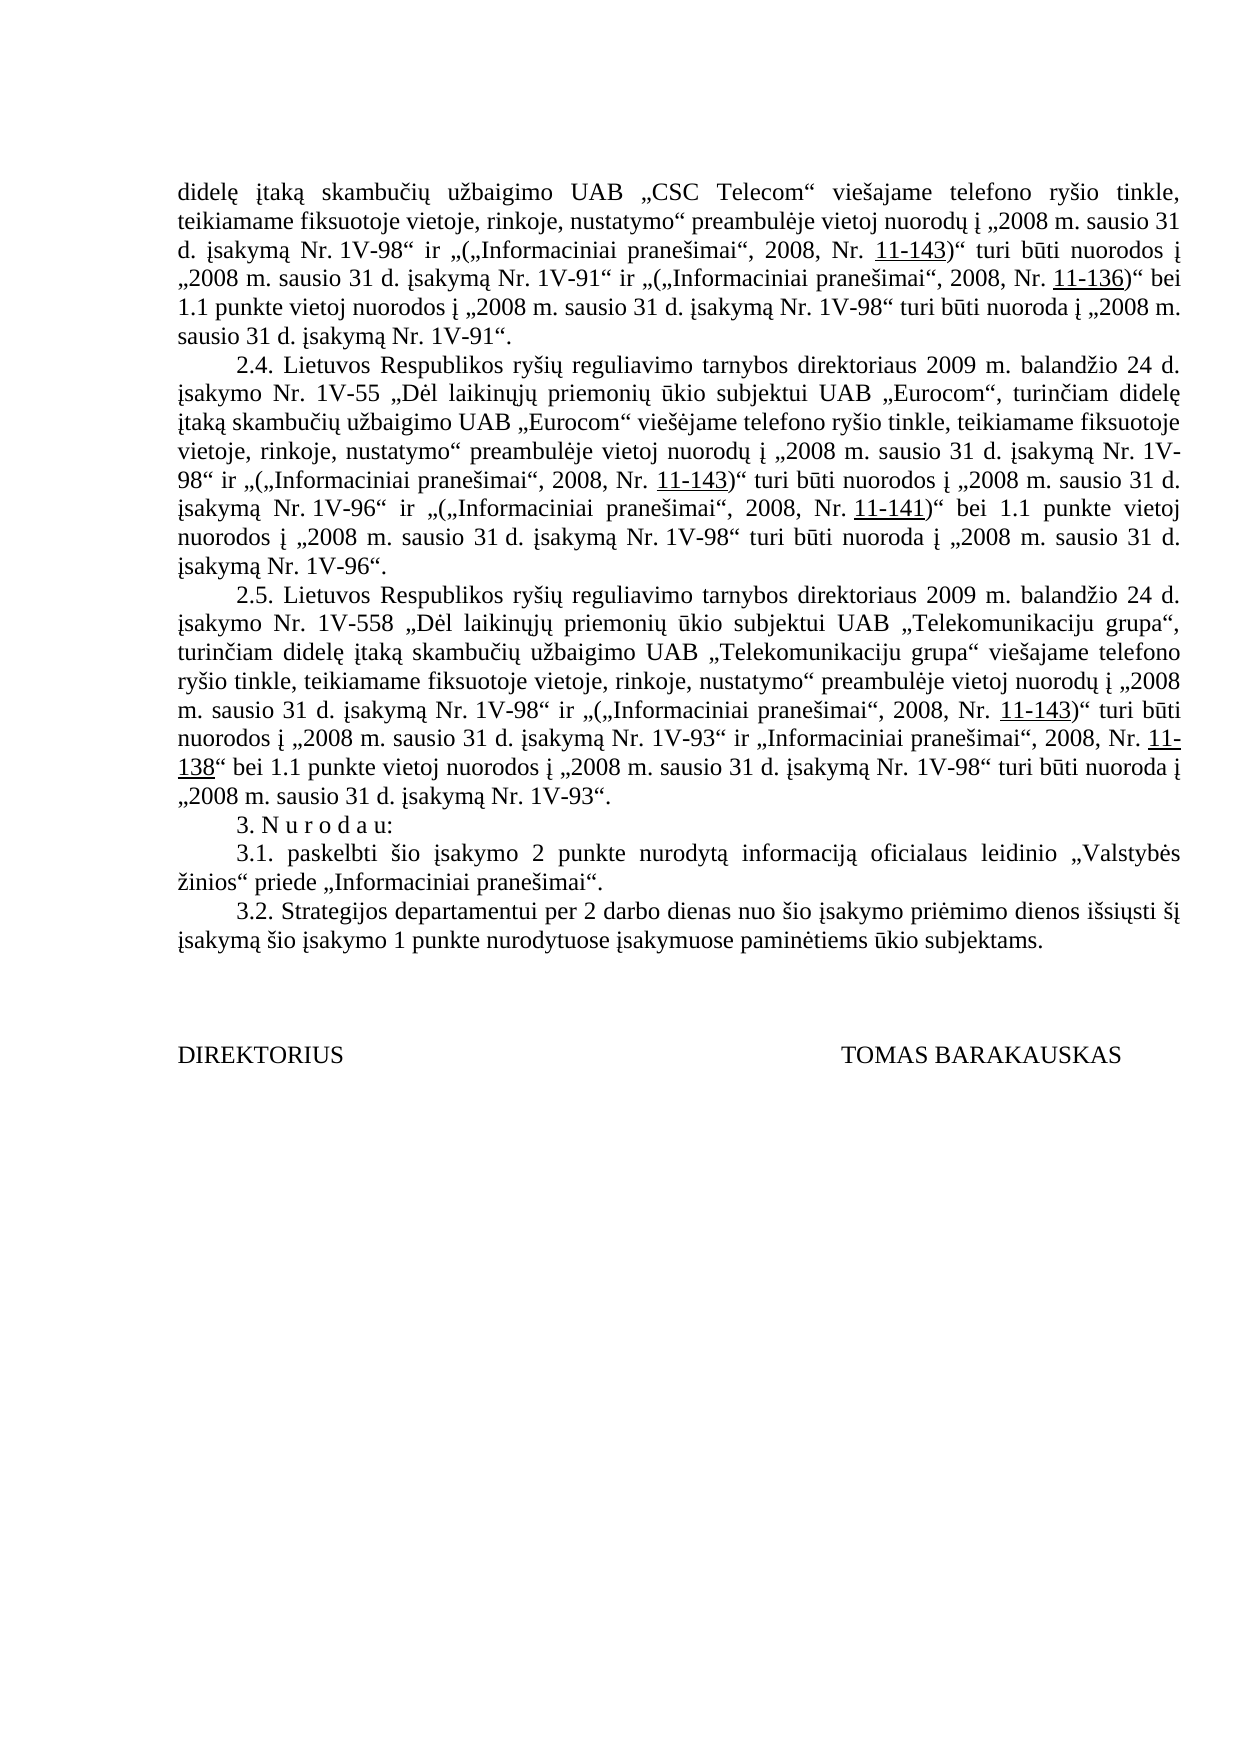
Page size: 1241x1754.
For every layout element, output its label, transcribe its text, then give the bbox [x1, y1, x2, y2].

text Direktorius Tomas Barakauskas [177, 1040, 1181, 1068]
text didelę įtaką skambučių užbaigimo UAB „CSC Telecom“ viešajame telefono ryšio tinkle, teikiamame fiksuotoje vietoje, rinkoje, nustatymo“ preambulėje vietoj nuorodų į „2008 m. sausio 31 d. įsakymą Nr. 1V-98“ ir „(„Informaciniai pranešimai“, 2008, Nr. 11-143)“ turi būti nuorodos į „2008 m. sausio 31 d. įsakymą Nr. 1V-91“ ir „(„Informaciniai pranešimai“, 2008, Nr. 11-136)“ bei 1.1 punkte vietoj nuorodos į „2008 m. sausio 31 d. įsakymą Nr. 1V-98“ turi būti nuoroda į „2008 m. sausio 31 d. įsakymą Nr. 1V-91“. [177, 177, 1181, 350]
text 3.1. paskelbti šio įsakymo 2 punkte nurodytą informaciją oficialaus leidinio „Valstybės žinios“ priede „Informaciniai pranešimai“. [177, 838, 1181, 896]
text 3.2. Strategijos departamentui per 2 darbo dienas nuo šio įsakymo priėmimo dienos išsiųsti šį įsakymą šio įsakymo 1 punkte nurodytuose įsakymuose paminėtiems ūkio subjektams. [177, 896, 1181, 953]
text 2.4. Lietuvos Respublikos ryšių reguliavimo tarnybos direktoriaus 2009 m. balandžio 24 d. įsakymo Nr. 1V-55 „Dėl laikinųjų priemonių ūkio subjektui UAB „Eurocom“, turinčiam didelę įtaką skambučių užbaigimo UAB „Eurocom“ viešėjame telefono ryšio tinkle, teikiamame fiksuotoje vietoje, rinkoje, nustatymo“ preambulėje vietoj nuorodų į „2008 m. sausio 31 d. įsakymą Nr. 1V-98“ ir „(„Informaciniai pranešimai“, 2008, Nr. 11-143)“ turi būti nuorodos į „2008 m. sausio 31 d. įsakymą Nr. 1V-96“ ir „(„Informaciniai pranešimai“, 2008, Nr. 11-141)“ bei 1.1 punkte vietoj nuorodos į „2008 m. sausio 31 d. įsakymą Nr. 1V-98“ turi būti nuoroda į „2008 m. sausio 31 d. įsakymą Nr. 1V-96“. [177, 350, 1181, 580]
text 3. Nurodau: [177, 810, 1181, 838]
text 2.5. Lietuvos Respublikos ryšių reguliavimo tarnybos direktoriaus 2009 m. balandžio 24 d. įsakymo Nr. 1V-558 „Dėl laikinųjų priemonių ūkio subjektui UAB „Telekomunikaciju grupa“, turinčiam didelę įtaką skambučių užbaigimo UAB „Telekomunikaciju grupa“ viešajame telefono ryšio tinkle, teikiamame fiksuotoje vietoje, rinkoje, nustatymo“ preambulėje vietoj nuorodų į „2008 m. sausio 31 d. įsakymą Nr. 1V-98“ ir „(„Informaciniai pranešimai“, 2008, Nr. 11-143)“ turi būti nuorodos į „2008 m. sausio 31 d. įsakymą Nr. 1V-93“ ir „Informaciniai pranešimai“, 2008, Nr. 11-138“ bei 1.1 punkte vietoj nuorodos į „2008 m. sausio 31 d. įsakymą Nr. 1V-98“ turi būti nuoroda į „2008 m. sausio 31 d. įsakymą Nr. 1V-93“. [177, 580, 1181, 810]
